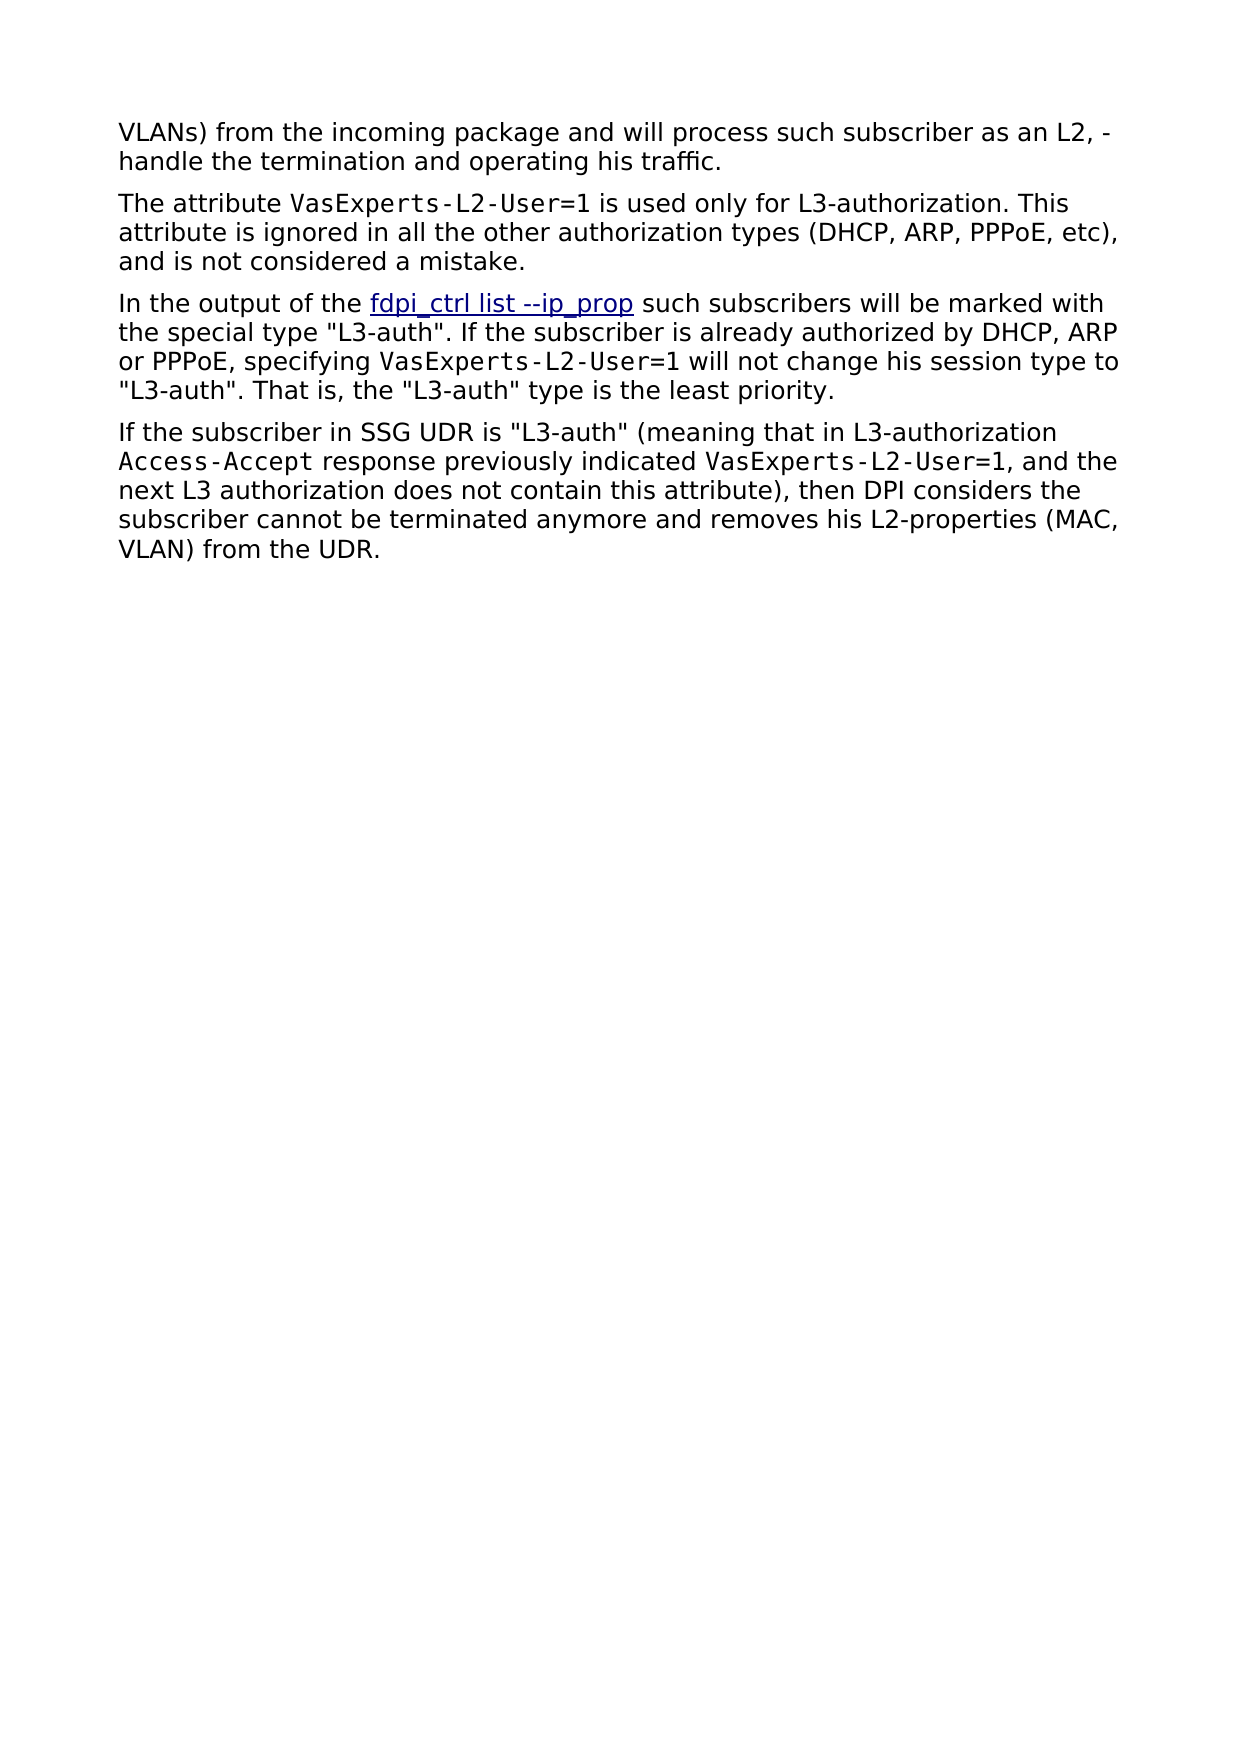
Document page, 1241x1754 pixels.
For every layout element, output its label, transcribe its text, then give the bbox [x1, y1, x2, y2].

text In the output of the fdpi_ctrl list --ip_prop such subscribers will be marked with the special type "L3-auth". If the subscriber is already authorized by DHCP, ARP or PPPoE, specifying VasExperts-L2-User=1 will not change his session type to "L3-auth". That is, the "L3-auth" type is the least priority. [118, 289, 1122, 406]
text If the subscriber in SSG UDR is "L3-auth" (meaning that in L3-authorization Access-Accept response previously indicated VasExperts-L2-User=1, and the next L3 authorization does not contain this attribute), then DPI considers the subscriber cannot be terminated anymore and removes his L2-properties (MAC, VLAN) from the UDR. [118, 418, 1122, 564]
text The attribute VasExperts-L2-User=1 is used only for L3-authorization. This attribute is ignored in all the other authorization types (DHCP, ARP, PPPoE, etc), and is not considered a mistake. [118, 189, 1122, 276]
text VLANs) from the incoming package and will process such subscriber as an L2, - handle the termination and operating his traffic. [118, 118, 1122, 176]
